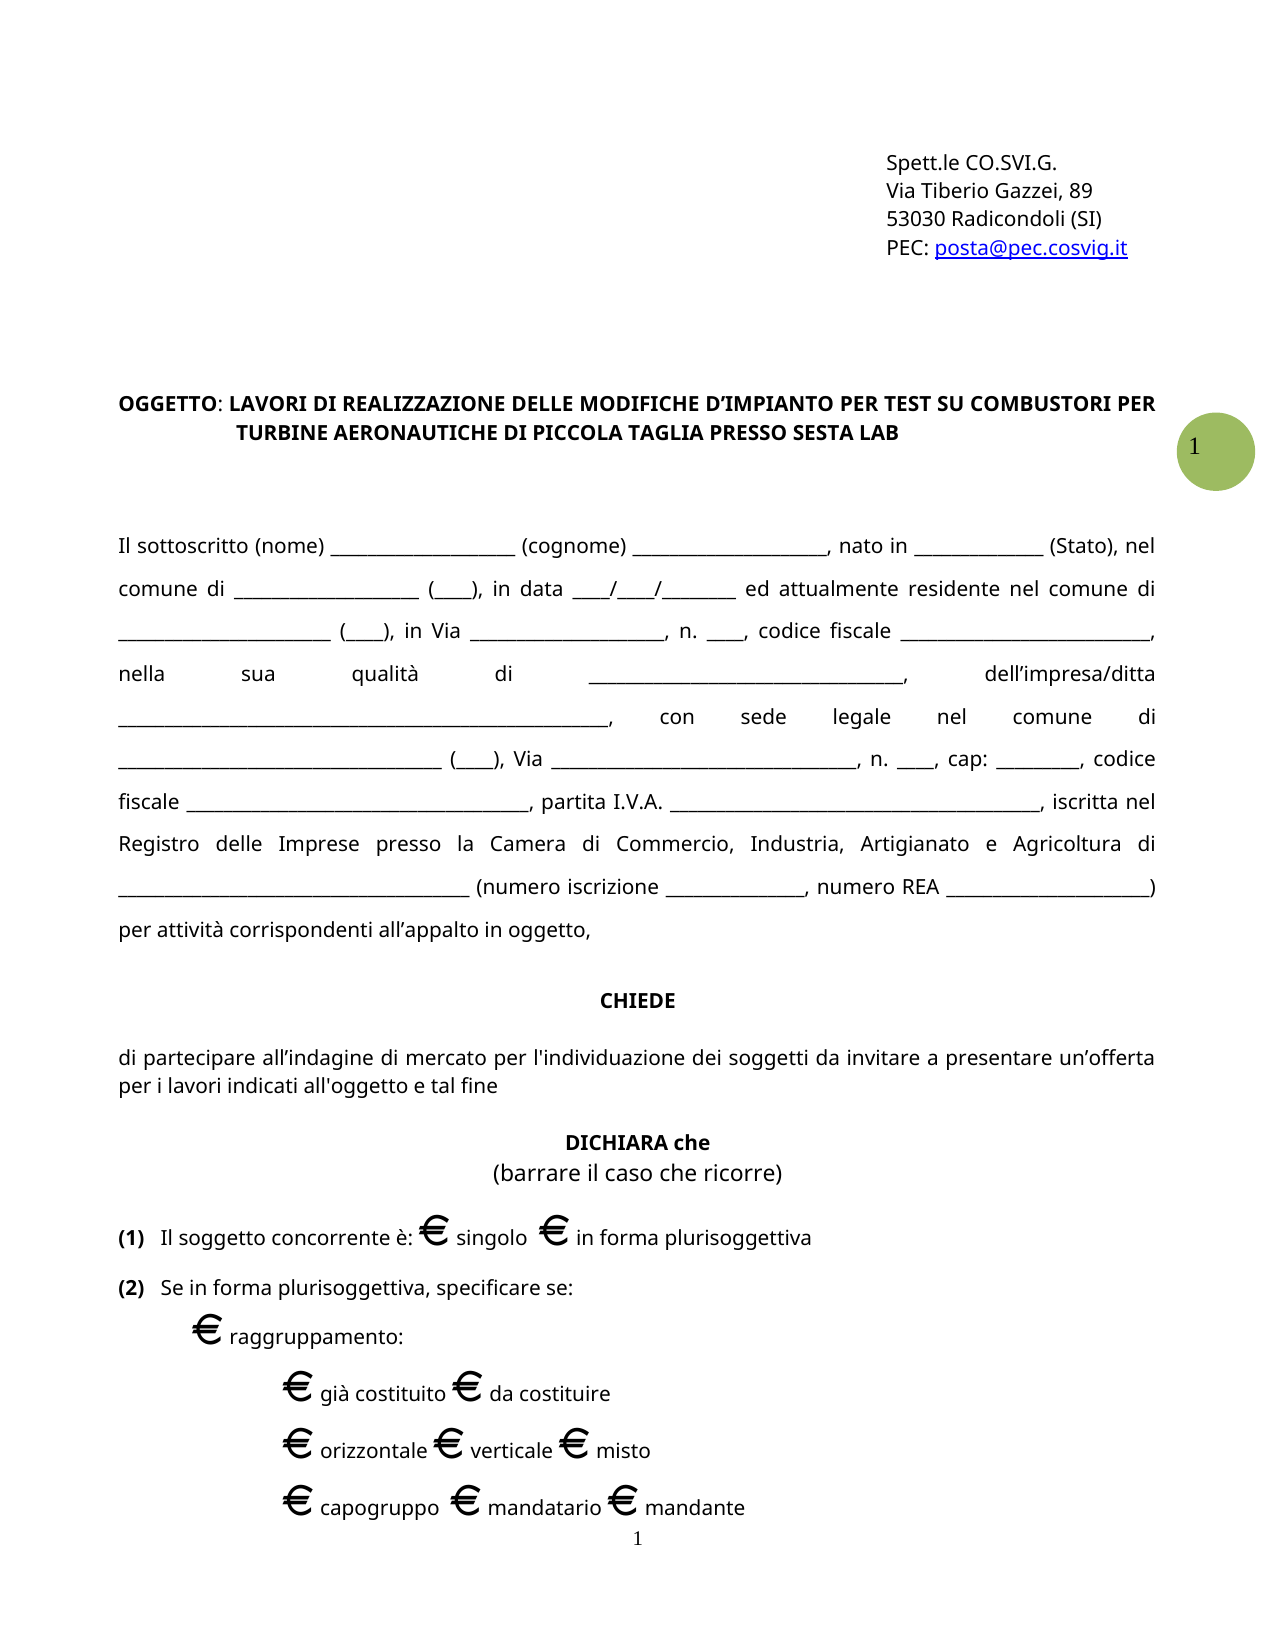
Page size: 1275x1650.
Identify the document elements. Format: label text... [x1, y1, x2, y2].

text (barrare il caso che ricorre) [118, 1156, 1157, 1188]
text OGGETTO: LAVORI DI REALIZZAZIONE DELLE MODIFICHE D’IMPIANTO PER TEST SU COMBUSTORI PER TURBINE AERONAUTICHE DI PICCOLA TAGLIA PRESSO SESTA LAB [118, 389, 1157, 446]
text Spett.le CO.SVI.G. [886, 148, 1157, 176]
text  capogruppo  mandatario  mandante [282, 1486, 1145, 1524]
text Via Tiberio Gazzei, 89 [886, 176, 1157, 204]
list Se in forma plurisoggettiva, specificare se: [118, 1273, 1157, 1301]
text CHIEDE [118, 986, 1157, 1014]
text PEC: posta@pec.cosvig.it [886, 233, 1157, 261]
list Il soggetto concorrente è:  singolo  in forma plurisoggettiva [118, 1216, 1157, 1254]
text  orizzontale  verticale  misto [282, 1429, 1145, 1467]
text  raggruppamento: [118, 1316, 1157, 1353]
text DICHIARA che [118, 1128, 1157, 1156]
text Il sottoscritto (nome) ____________________ (cognome) _____________________, nato in ______________ (Stato), nel comune di ____________________ (____), in data ____/____/________ ed attualmente residente nel comune di _______________________ (____), in Via _____________________, n. ____, codice fiscale ___________________________, nella sua qualità di __________________________________, dell’impresa/ditta _____________________________________________________, con sede legale nel comune di ___________________________________ (____), Via _________________________________, n. ____, cap: _________, codice fiscale _____________________________________, partita I.V.A. ________________________________________, iscritta nel Registro delle Imprese presso la Camera di Commercio, Industria, Artigianato e Agricoltura di ______________________________________ (numero iscrizione _______________, numero REA ______________________) per attività corrispondenti all’appalto in oggetto, [118, 531, 1157, 943]
text  già costituito  da costituire [282, 1372, 1145, 1410]
text 53030 Radicondoli (SI) [886, 204, 1157, 233]
text di partecipare all’indagine di mercato per l'individuazione dei soggetti da invitare a presentare un’offerta per i lavori indicati all'oggetto e tal fine [118, 1043, 1157, 1099]
